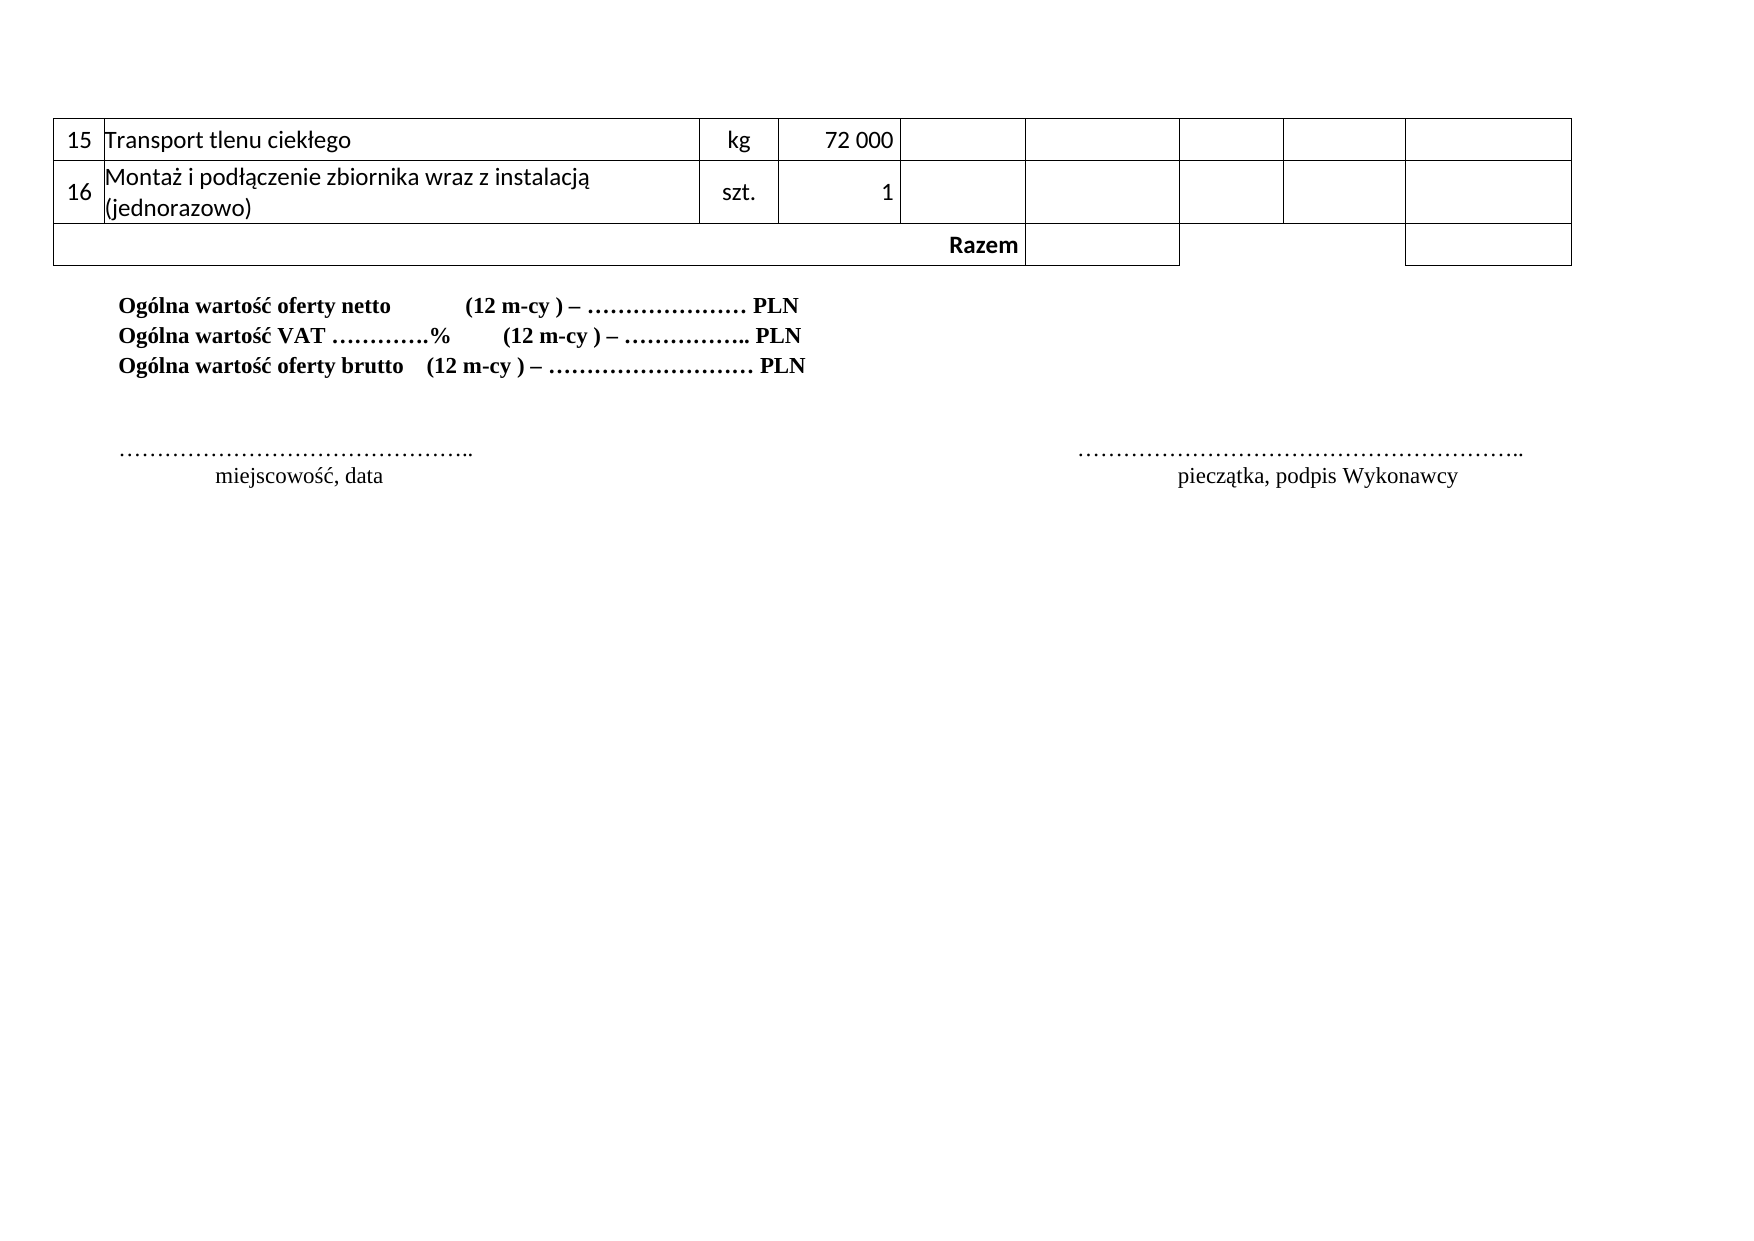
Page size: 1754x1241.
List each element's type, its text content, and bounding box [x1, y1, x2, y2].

table_cell kg [700, 119, 778, 160]
table_cell 1 [779, 161, 900, 222]
table_cell [1284, 119, 1405, 160]
table_cell 15 [54, 119, 104, 160]
text Ogólna wartość oferty brutto (12 m-cy ) – ……………………… PLN [118, 352, 1636, 379]
table_cell Transport tlenu ciekłego [105, 119, 699, 160]
table_cell [901, 161, 1025, 222]
table_cell [1026, 224, 1179, 264]
table_cell Razem [54, 224, 1025, 264]
table_cell [1026, 161, 1179, 222]
text Ogólna wartość VAT ………….% (12 m-cy ) – …………….. PLN [118, 322, 1636, 348]
table_cell [1026, 119, 1179, 160]
table_cell szt. [700, 161, 778, 222]
table_cell [1406, 119, 1571, 160]
table_cell [1180, 119, 1283, 160]
table_cell [1406, 224, 1571, 264]
table_cell [901, 119, 1025, 160]
table_cell 16 [54, 161, 104, 222]
table_cell [1406, 161, 1571, 222]
table_cell [1180, 161, 1283, 222]
text ……………………………………….. ………………………………………………….. [118, 435, 1636, 462]
table_cell [1180, 224, 1405, 264]
text miejscowość, data pieczątka, podpis Wykonawcy [118, 462, 1636, 488]
text Ogólna wartość oferty netto (12 m-cy ) – ………………… PLN [118, 292, 1636, 318]
table_cell Montaż i podłączenie zbiornika wraz z instalacją (jednorazowo) [105, 161, 699, 222]
table_cell [1284, 161, 1405, 222]
table_cell 72 000 [779, 119, 900, 160]
